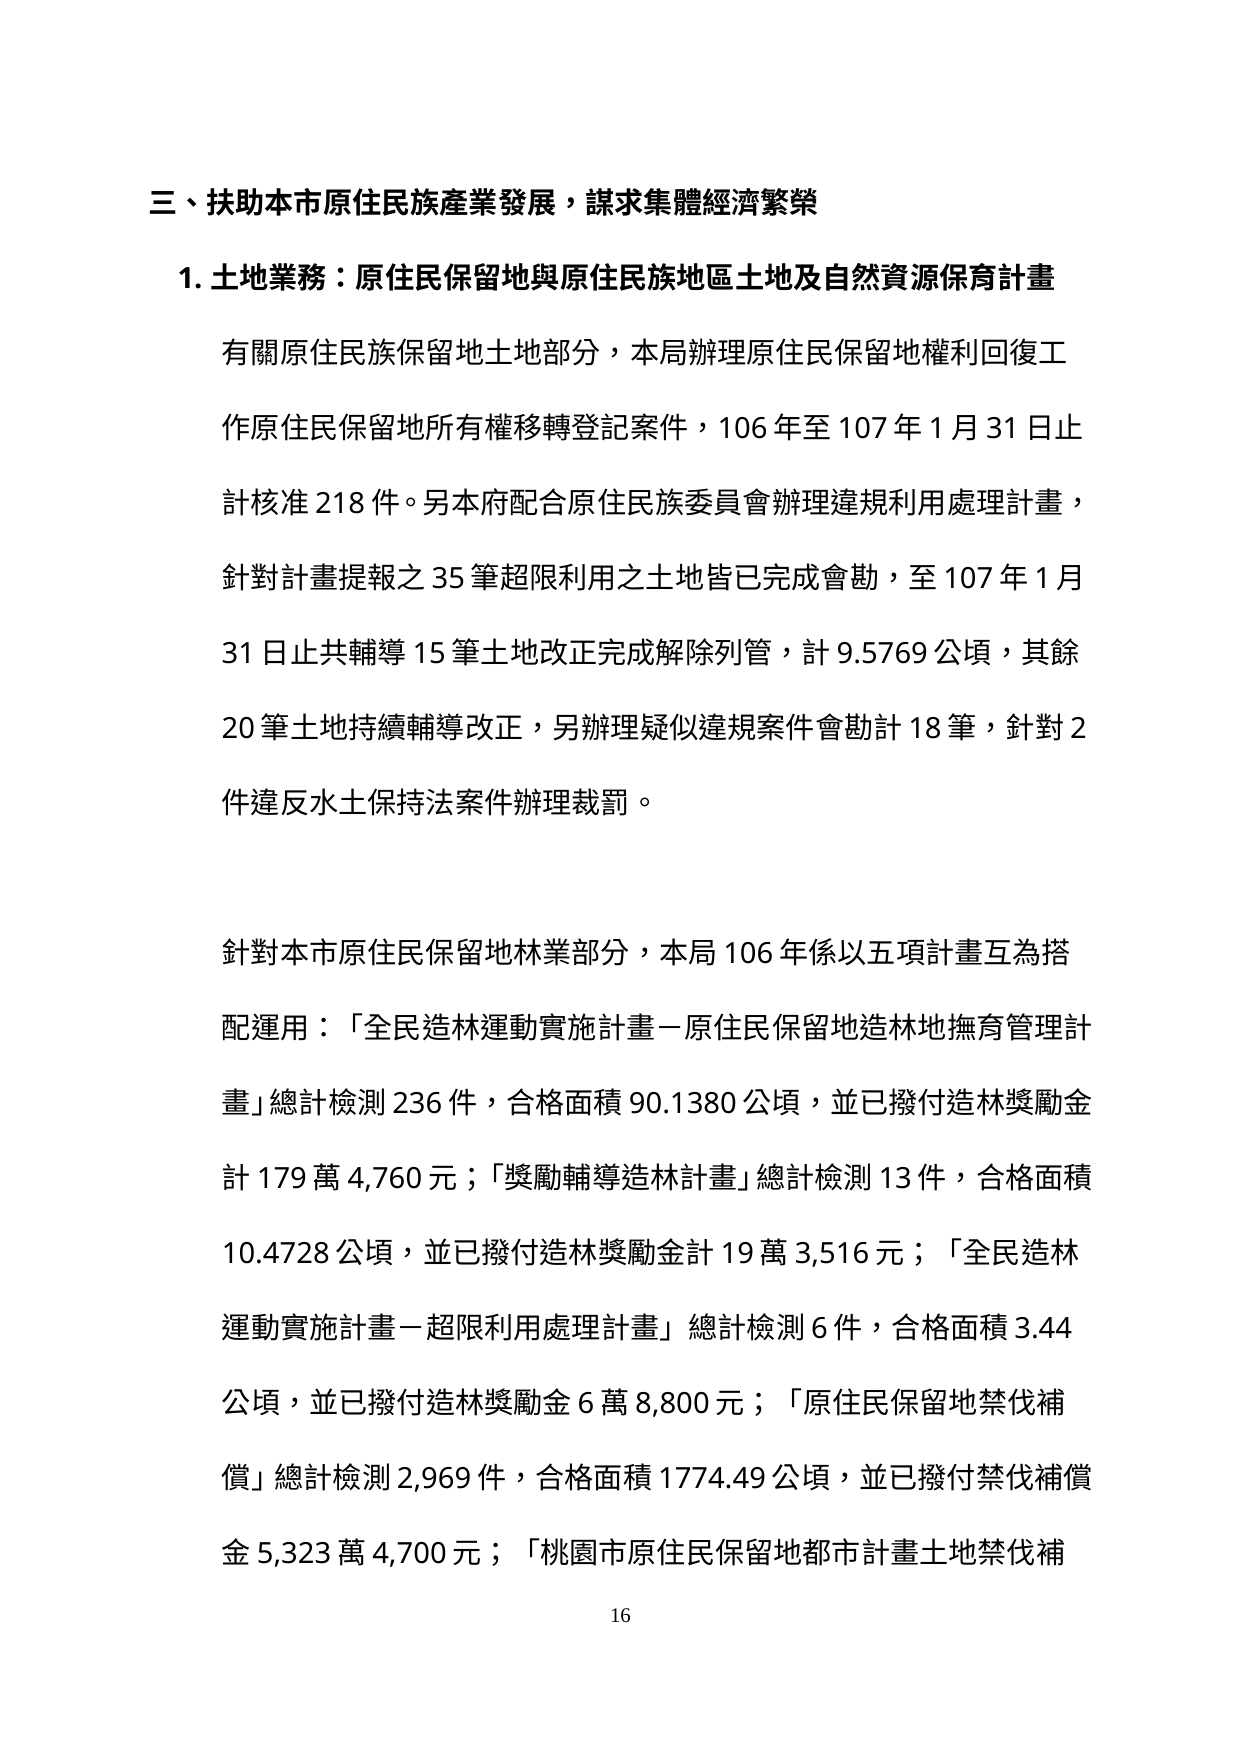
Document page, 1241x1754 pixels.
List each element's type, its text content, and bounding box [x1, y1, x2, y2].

text 三、扶助本市原住民族產業發展，謀求集體經濟繁榮 [148, 163, 1092, 238]
text 有關原住民族保留地土地部分，本局辦理原住民保留地權利回復工作原住民保留地所有權移轉登記案件，106年至107年1月31日止計核准218件。另本府配合原住民族委員會辦理違規利用處理計畫，針對計畫提報之35筆超限利用之土地皆已完成會勘，至107年1月31日止共輔導15筆土地改正完成解除列管，計9.5769公頃，其餘20筆土地持續輔導改正，另辦理疑似違規案件會勘計18筆，針對2件違反水土保持法案件辦理裁罰。 [221, 313, 1092, 838]
text 1. 土地業務：原住民保留地與原住民族地區土地及自然資源保育計畫 [177, 238, 1092, 313]
text 針對本市原住民保留地林業部分，本局106年係以五項計畫互為搭配運用：「全民造林運動實施計畫－原住民保留地造林地撫育管理計畫」總計檢測236件，合格面積90.1380公頃，並已撥付造林獎勵金計179萬4,760元；「獎勵輔導造林計畫」總計檢測13件，合格面積10.4728公頃，並已撥付造林獎勵金計19萬3,516元；「全民造林運動實施計畫－超限利用處理計畫」總計檢測6件，合格面積3.44公頃，並已撥付造林獎勵金6萬8,800元；「原住民保留地禁伐補償」總計檢測2,969件，合格面積1774.49公頃，並已撥付禁伐補償金5,323萬4,700元；「桃園市原住民保留地都市計畫土地禁伐補 [221, 913, 1092, 1588]
